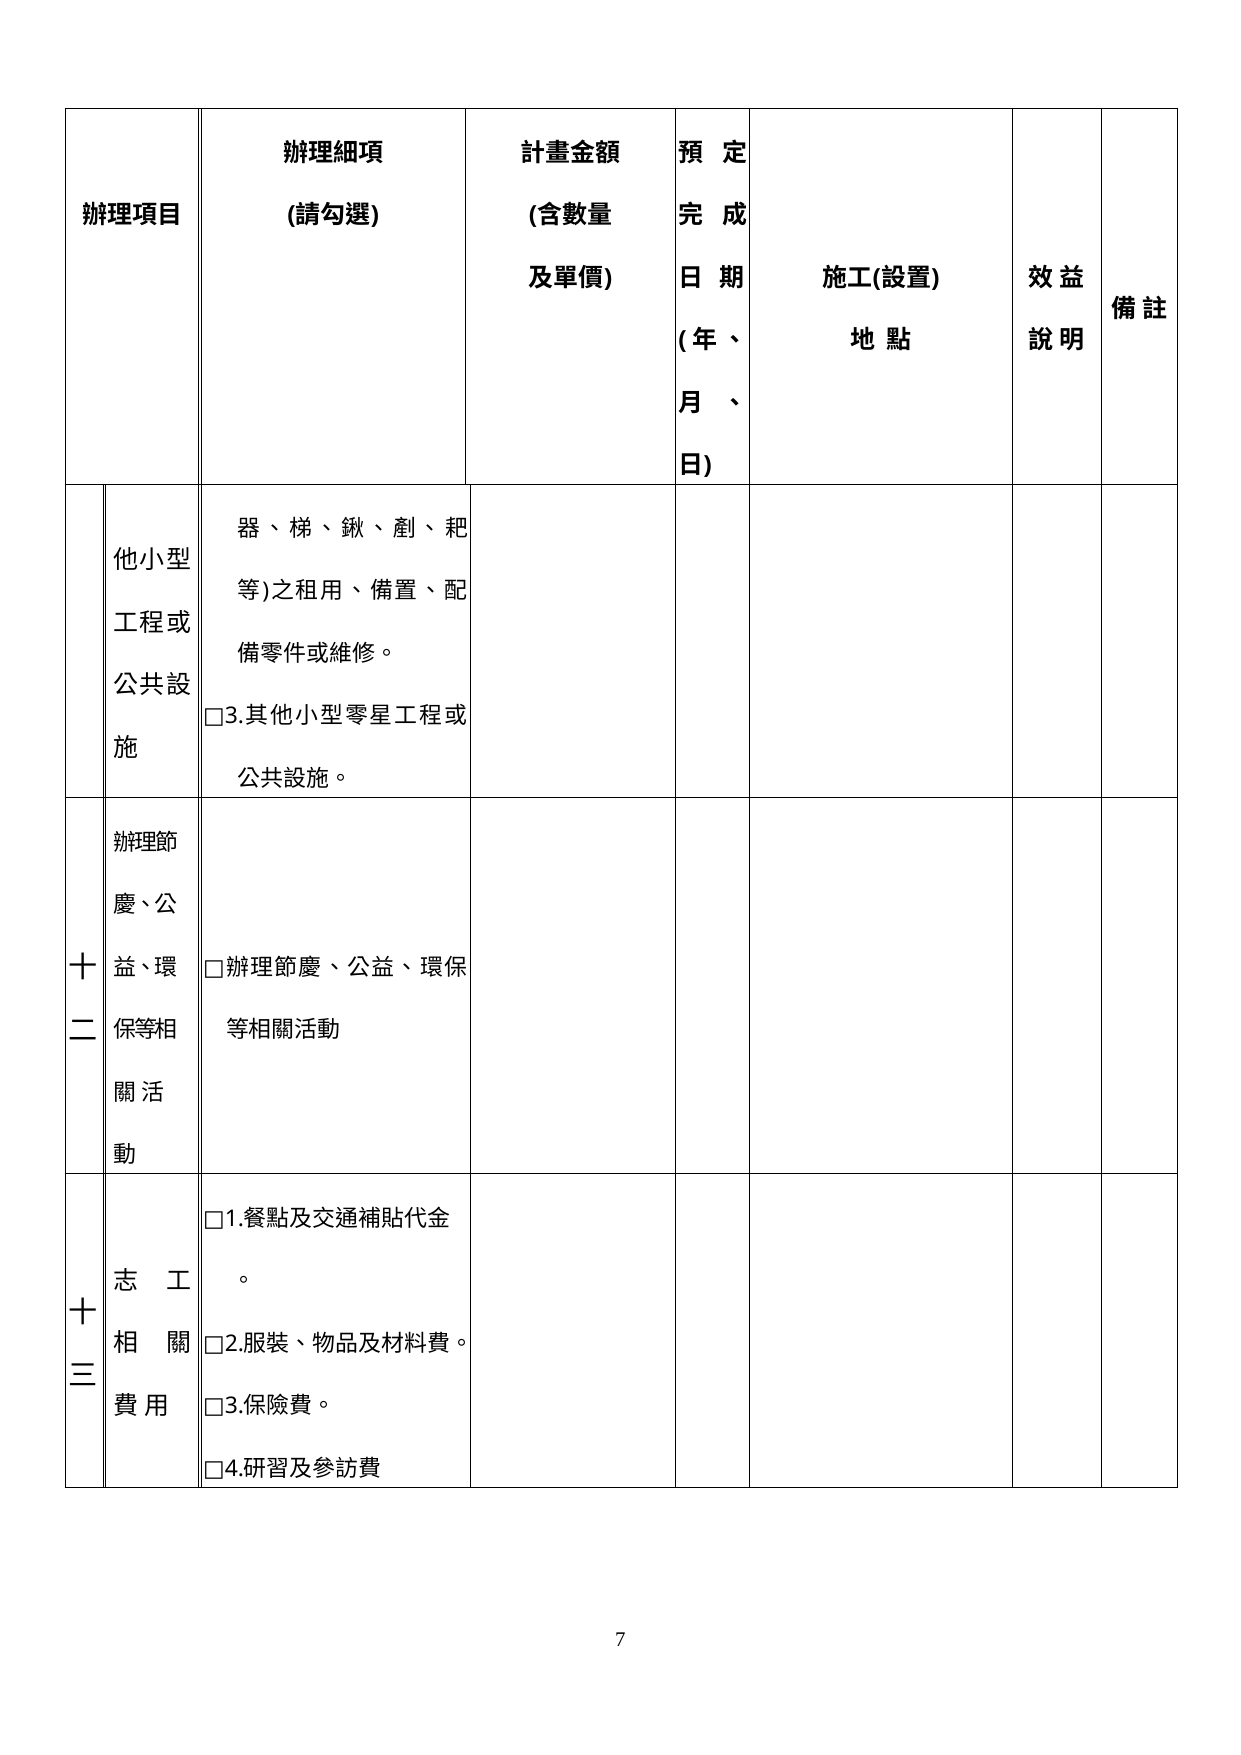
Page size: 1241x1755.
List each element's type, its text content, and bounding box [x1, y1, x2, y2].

table_cell [750, 798, 1012, 1173]
table_cell [66, 485, 103, 797]
table_cell 十二 [66, 798, 103, 1173]
table_cell [1013, 1174, 1101, 1487]
table_header 備 註 [1102, 109, 1177, 484]
table_cell 十三 [66, 1174, 103, 1487]
table_cell [1102, 485, 1177, 797]
table_cell 器、梯、鍬、剷、耙等)之租用、備置、配備零件或維修。 □3.其他小型零星工程或公共設施。 [202, 485, 470, 797]
table_cell □辦理節慶、公益、環保等相關活動 [202, 798, 470, 1173]
table_header 效 益 說 明 [1013, 109, 1101, 484]
table_header 辦理項目 [66, 109, 198, 484]
table_header 預定完成日期(年、月、日) [676, 109, 749, 484]
table_cell 志工相關費用 [106, 1174, 198, 1487]
table_cell [676, 485, 749, 797]
table_cell □1.餐點及交通補貼代金 。 □2.服裝、物品及材料費。 □3.保險費。 □4.研習及參訪費 [202, 1174, 470, 1487]
table_header 施工(設置) 地 點 [750, 109, 1012, 484]
table_cell [471, 1174, 675, 1487]
table_cell [750, 1174, 1012, 1487]
table_header 辦理細項 (請勾選) [202, 109, 465, 484]
table_cell 辦理節慶、公益、環保等相關活動 [106, 798, 198, 1173]
table_cell [750, 485, 1012, 797]
table_cell [676, 1174, 749, 1487]
table_cell [1013, 485, 1101, 797]
table_cell [471, 485, 675, 797]
table_cell [1102, 798, 1177, 1173]
table_header 計畫金額 (含數量 及單價) [466, 109, 675, 484]
table_cell [1102, 1174, 1177, 1487]
table_cell [471, 798, 675, 1173]
table_cell 他小型工程或公共設施 [106, 485, 198, 797]
table_cell [1013, 798, 1101, 1173]
table_cell [676, 798, 749, 1173]
